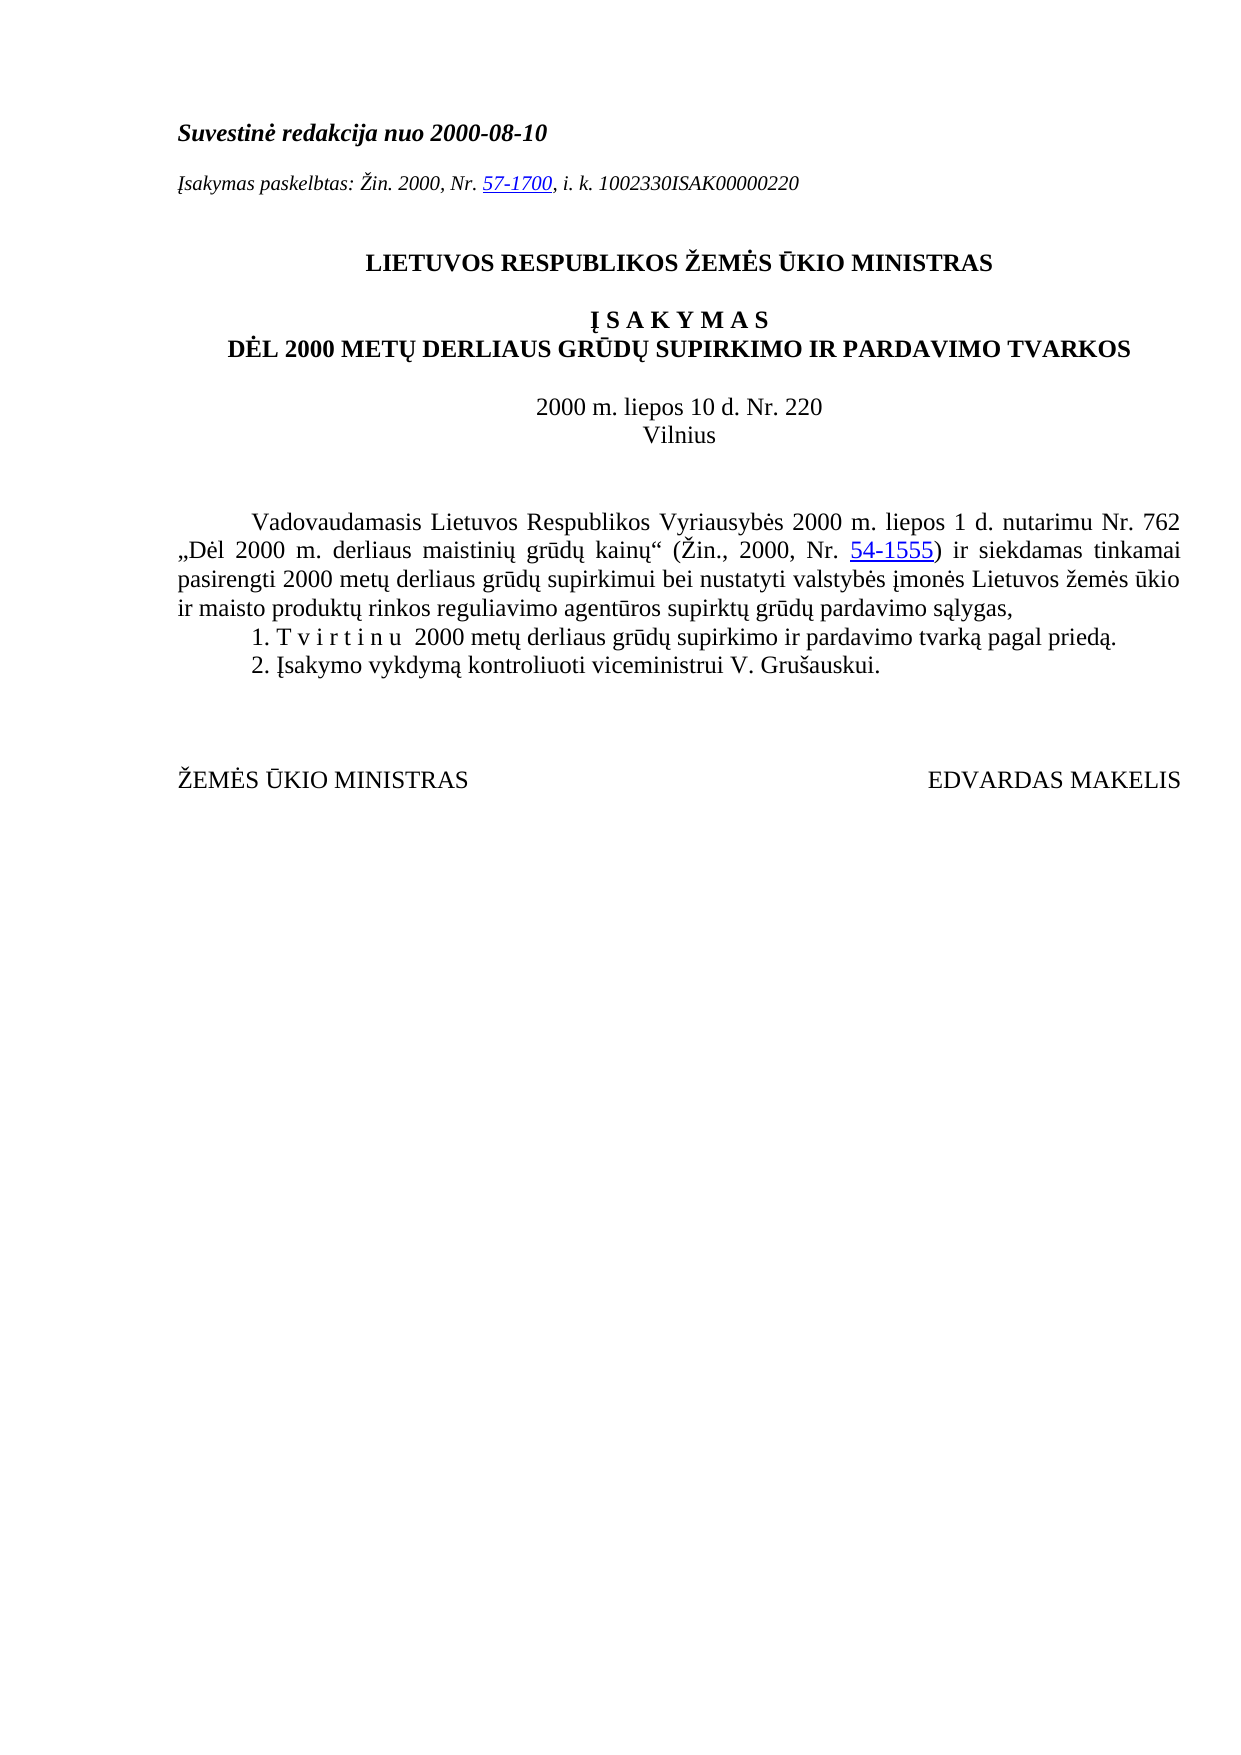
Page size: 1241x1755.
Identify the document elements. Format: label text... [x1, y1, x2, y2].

text Vilnius [177, 420, 1181, 449]
text 2000 m. liepos 10 d. Nr. 220 [177, 392, 1181, 420]
text Į S A K Y M A S [177, 305, 1181, 334]
text ŽEMĖS ŪKIO MINISTRAS EDVARDAS MAKELIS [177, 765, 1181, 794]
text Vadovaudamasis Lietuvos Respublikos Vyriausybės 2000 m. liepos 1 d. nutarimu Nr. 762 „Dėl 2000 m. derliaus maistinių grūdų kainų“ (Žin., 2000, Nr. 54-1555) ir siekdamas tinkamai pasirengti 2000 metų derliaus grūdų supirkimui bei nustatyti valstybės įmonės Lietuvos žemės ūkio ir maisto produktų rinkos reguliavimo agentūros supirktų grūdų pardavimo sąlygas, [177, 507, 1181, 622]
text Įsakymas paskelbtas: Žin. 2000, Nr. 57-1700, i. k. 1002330ISAK00000220 [177, 171, 1181, 195]
text DĖL 2000 METŲ DERLIAUS GRŪDŲ SUPIRKIMO IR PARDAVIMO TVARKOS [177, 334, 1181, 363]
text 2. Įsakymo vykdymą kontroliuoti viceministrui V. Grušauskui. [177, 650, 1181, 679]
text LIETUVOS RESPUBLIKOS ŽEMĖS ŪKIO MINISTRAS [177, 248, 1181, 277]
text Suvestinė redakcija nuo 2000-08-10 [177, 118, 1181, 147]
text 1. Tvirtinu 2000 metų derliaus grūdų supirkimo ir pardavimo tvarką pagal priedą. [177, 622, 1181, 650]
